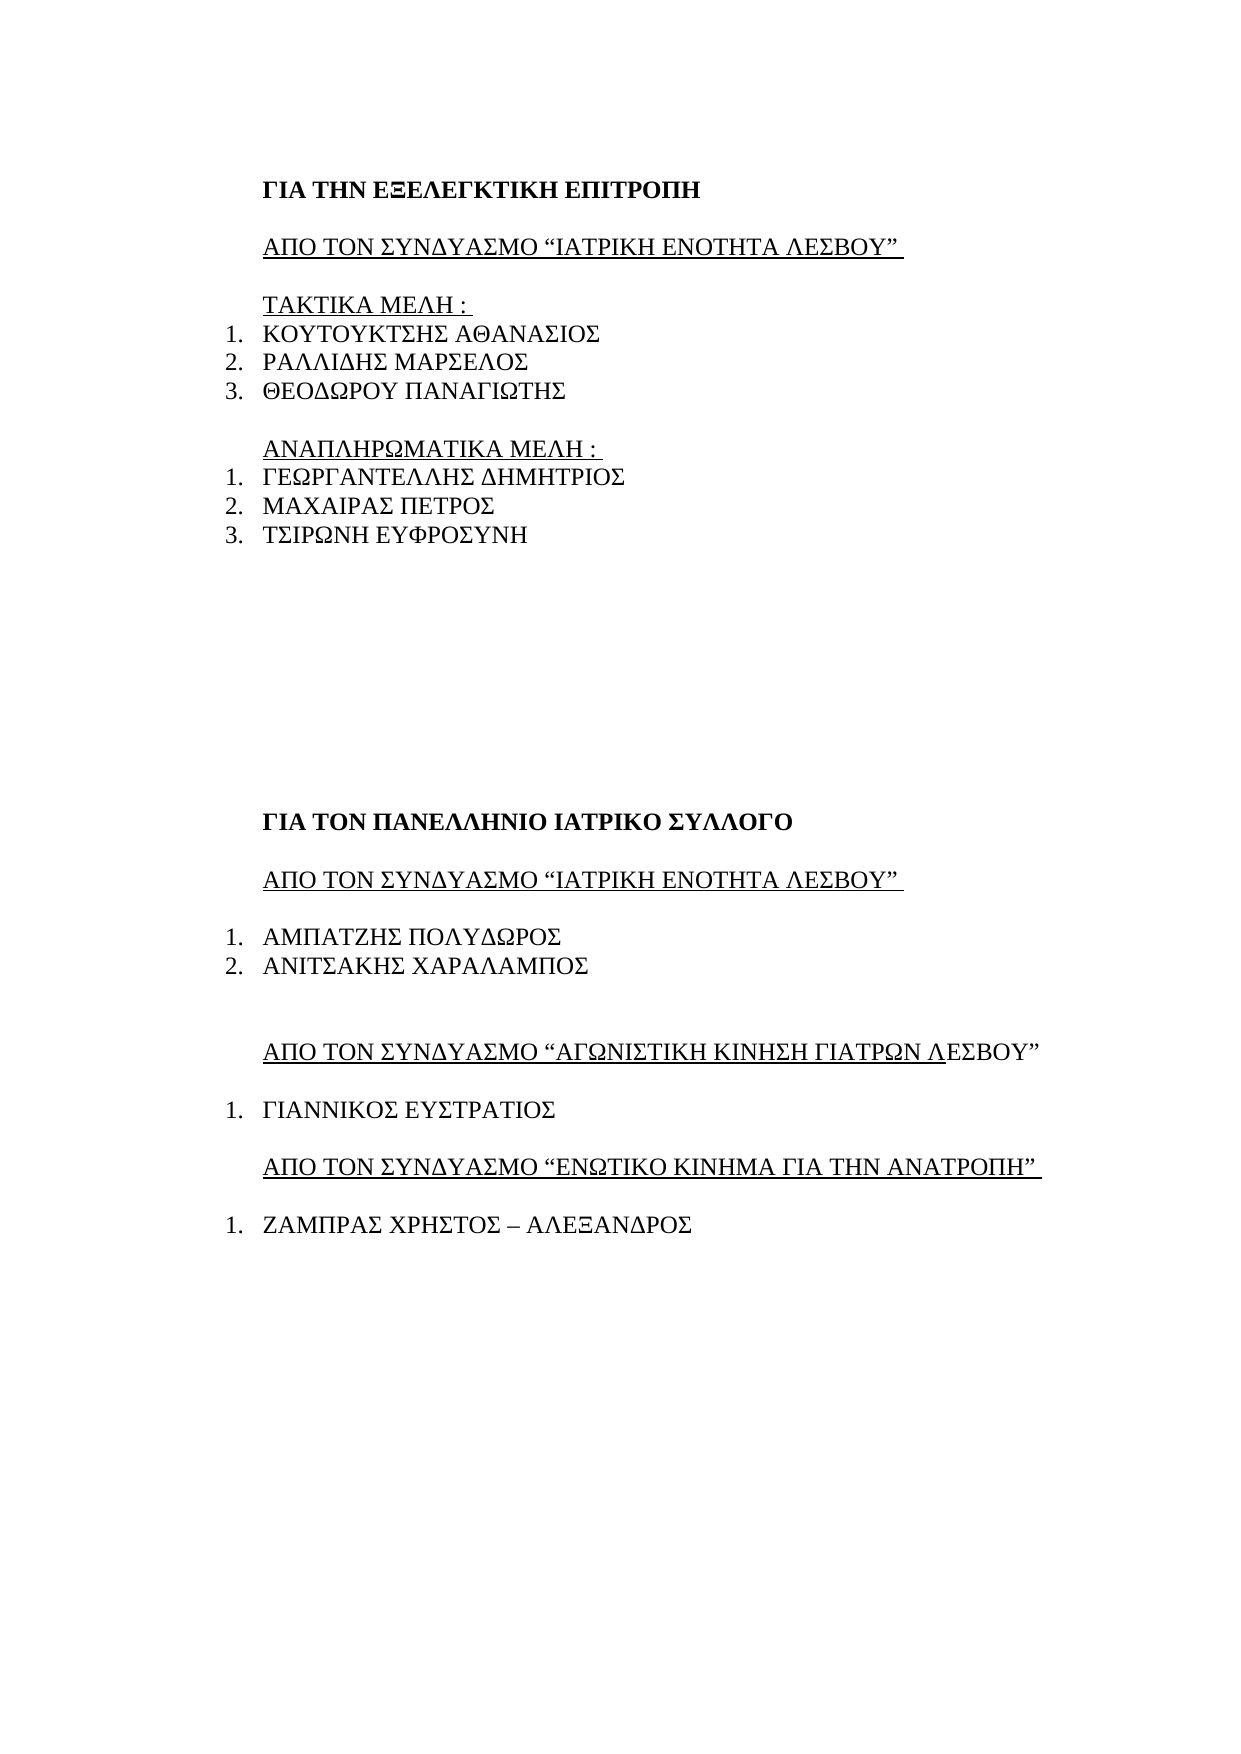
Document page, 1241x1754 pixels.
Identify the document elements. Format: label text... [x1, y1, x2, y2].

list ΓΙΑ ΤΟΝ ΠΑΝΕΛΛΗΝΙΟ ΙΑΤΡΙΚΟ ΣΥΛΛΟΓΟ [262, 807, 1053, 836]
list ΤΑΚΤΙΚΑ ΜΕΛΗ : [262, 290, 1053, 319]
list ΓΕΩΡΓΑΝΤΕΛΛΗΣ ΔΗΜΗΤΡΙΟΣ [225, 462, 1053, 491]
list ΚΟΥΤΟΥΚΤΣΗΣ ΑΘΑΝΑΣΙΟΣ [225, 319, 1053, 347]
list ΑΠΟ ΤΟΝ ΣΥΝΔΥΑΣΜΟ “ΑΓΩΝΙΣΤΙΚΗ ΚΙΝΗΣΗ ΓΙΑΤΡΩΝ ΛΕΣΒΟΥ” [262, 1037, 1053, 1066]
list ΑΠΟ ΤΟΝ ΣΥΝΔΥΑΣΜΟ “ΙΑΤΡΙΚΗ ΕΝΟΤΗΤΑ ΛΕΣΒΟΥ” [262, 865, 1053, 894]
list ΑΝΙΤΣΑΚΗΣ ΧΑΡΑΛΑΜΠΟΣ [225, 951, 1053, 980]
list ΓΙΑ ΤΗΝ ΕΞΕΛΕΓΚΤΙΚΗ ΕΠΙΤΡΟΠΗ [262, 175, 1053, 204]
list ΤΣΙΡΩΝΗ ΕΥΦΡΟΣΥΝΗ [225, 520, 1053, 549]
list ΑΜΠΑΤΖΗΣ ΠΟΛΥΔΩΡΟΣ [225, 922, 1053, 951]
list ΘΕΟΔΩΡΟΥ ΠΑΝΑΓΙΩΤΗΣ [225, 376, 1053, 405]
list ΖΑΜΠΡΑΣ ΧΡΗΣΤΟΣ – ΑΛΕΞΑΝΔΡΟΣ [225, 1210, 1053, 1239]
list ΑΠΟ ΤΟΝ ΣΥΝΔΥΑΣΜΟ “ΙΑΤΡΙΚΗ ΕΝΟΤΗΤΑ ΛΕΣΒΟΥ” [262, 232, 1053, 261]
list ΓΙΑΝΝΙΚΟΣ ΕΥΣΤΡΑΤΙΟΣ [225, 1095, 1053, 1124]
list ΜΑΧΑΙΡΑΣ ΠΕΤΡΟΣ [225, 491, 1053, 520]
list ΑΠΟ ΤΟΝ ΣΥΝΔΥΑΣΜΟ “ΕΝΩΤΙΚΟ ΚΙΝΗΜΑ ΓΙΑ ΤΗΝ ΑΝΑΤΡΟΠΗ” [262, 1152, 1053, 1181]
list ΑΝΑΠΛΗΡΩΜΑΤΙΚΑ ΜΕΛΗ : [262, 434, 1053, 462]
list ΡΑΛΛΙΔΗΣ ΜΑΡΣΕΛΟΣ [225, 347, 1053, 376]
